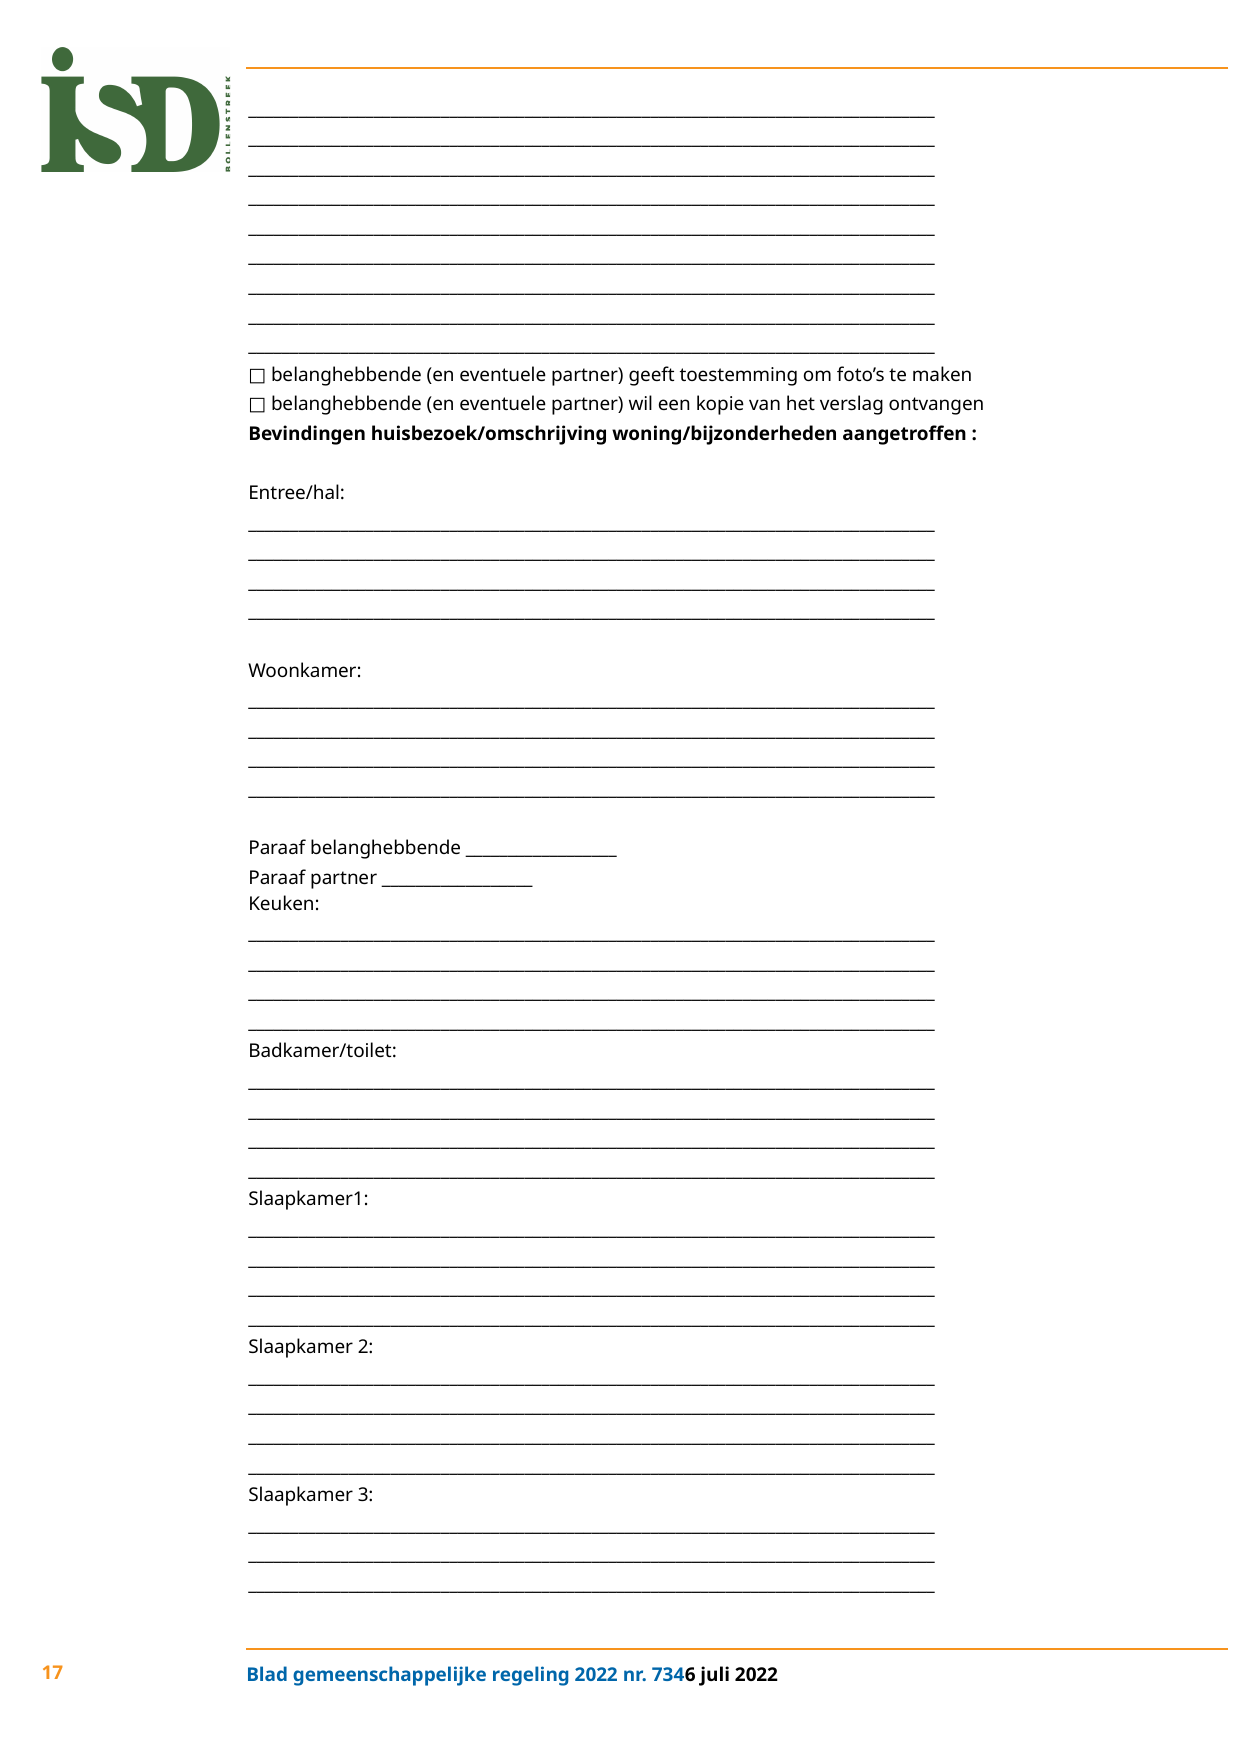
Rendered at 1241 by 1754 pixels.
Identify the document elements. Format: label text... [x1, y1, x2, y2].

table_cell Keuken: __________________________________________________________________________________ __________________________________________________________________________________ __________________________________________________________________________________ __________________________________________________________________________________ Badkamer/toilet: __________________________________________________________________________________ __________________________________________________________________________________ __________________________________________________________________________________ __________________________________________________________________________________ Slaapkamer1: __________________________________________________________________________________ __________________________________________________________________________________ __________________________________________________________________________________ __________________________________________________________________________________ Slaapkamer 2: __________________________________________________________________________________ __________________________________________________________________________________ __________________________________________________________________________________ __________________________________________________________________________________ Slaapkamer 3: __________________________________________________________________________________ __________________________________________________________________________________ __________________________________________________________________________________ [248, 890, 1152, 1596]
table_cell __________________________________________________________________________________ __________________________________________________________________________________ __________________________________________________________________________________ __________________________________________________________________________________ __________________________________________________________________________________ __________________________________________________________________________________ __________________________________________________________________________________ __________________________________________________________________________________ __________________________________________________________________________________ □ belanghebbende (en eventuele partner) geeft toestemming om foto’s te maken □ belanghebbende (en eventuele partner) wil een kopie van het verslag ontvangen Bevindingen huisbezoek/omschrijving woning/bijzonderheden aangetroffen : Entree/hal: __________________________________________________________________________________ __________________________________________________________________________________ __________________________________________________________________________________ __________________________________________________________________________________ Woonkamer: __________________________________________________________________________________ __________________________________________________________________________________ __________________________________________________________________________________ __________________________________________________________________________________ Paraaf belanghebbende __________________ Paraaf partner __________________ [248, 95, 1152, 890]
picture [41, 47, 231, 172]
